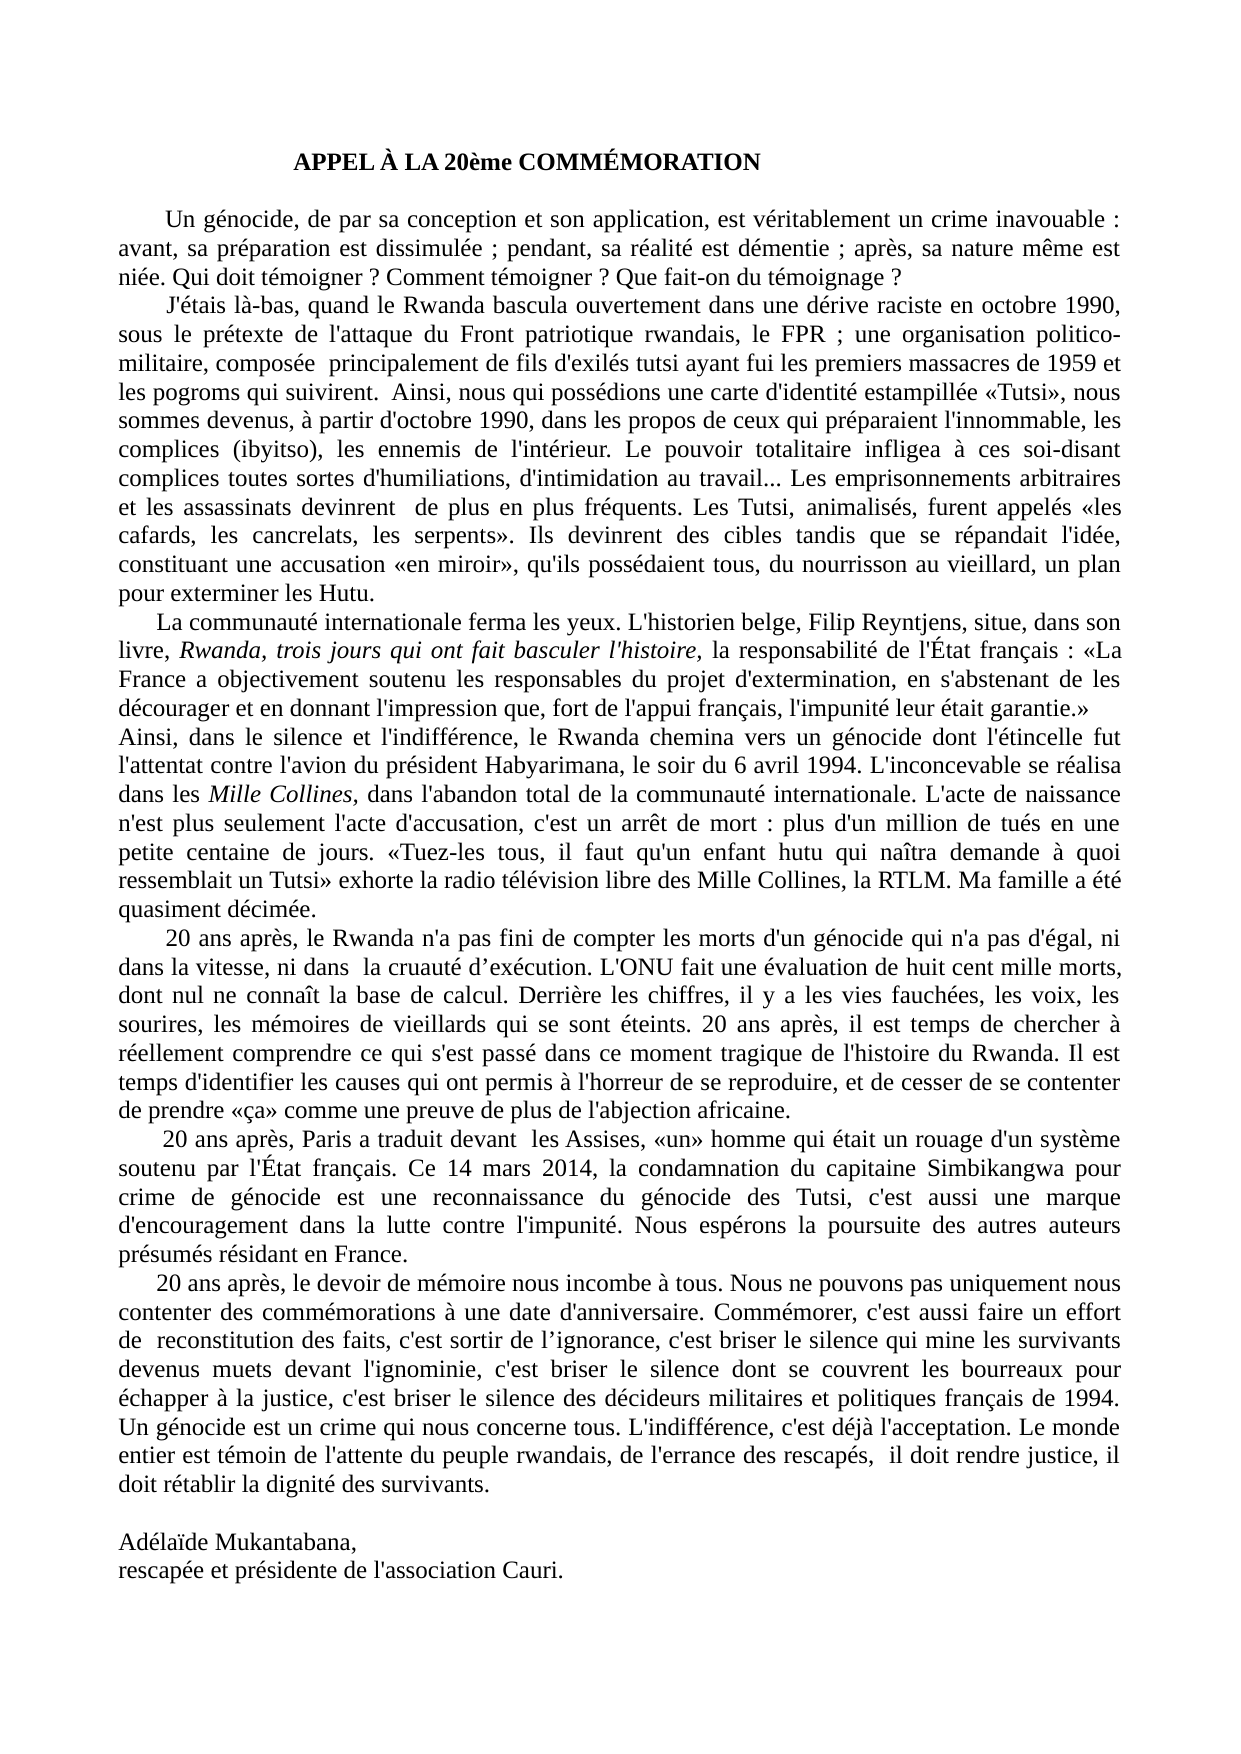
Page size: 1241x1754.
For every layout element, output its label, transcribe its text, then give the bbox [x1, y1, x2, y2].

text rescapée et présidente de l'association Cauri. [118, 1556, 1122, 1584]
text Adélaïde Mukantabana, [118, 1527, 1122, 1556]
text La communauté internationale ferma les yeux. L'historien belge, Filip Reyntjens, situe, dans son livre, Rwanda, trois jours qui ont fait basculer l'histoire, la responsabilité de l'État français : «La France a objectivement soutenu les responsables du projet d'extermination, en s'abstenant de les décourager et en donnant l'impression que, fort de l'appui français, l'impunité leur était garantie.» [118, 607, 1122, 722]
text Un génocide, de par sa conception et son application, est véritablement un crime inavouable : avant, sa préparation est dissimulée ; pendant, sa réalité est démentie ; après, sa nature même est niée. Qui doit témoigner ? Comment témoigner ? Que fait-on du témoignage ? [118, 204, 1122, 291]
text APPEL À LA 20ème COMMÉMORATION [118, 147, 1122, 176]
text J'étais là-bas, quand le Rwanda bascula ouvertement dans une dérive raciste en octobre 1990, sous le prétexte de l'attaque du Front patriotique rwandais, le FPR ; une organisation politico-militaire, composée principalement de fils d'exilés tutsi ayant fui les premiers massacres de 1959 et les pogroms qui suivirent. Ainsi, nous qui possédions une carte d'identité estampillée «Tutsi», nous sommes devenus, à partir d'octobre 1990, dans les propos de ceux qui préparaient l'innommable, les complices (ibyitso), les ennemis de l'intérieur. Le pouvoir totalitaire infligea à ces soi-disant complices toutes sortes d'humiliations, d'intimidation au travail... Les emprisonnements arbitraires et les assassinats devinrent de plus en plus fréquents. Les Tutsi, animalisés, furent appelés «les cafards, les cancrelats, les serpents». Ils devinrent des cibles tandis que se répandait l'idée, constituant une accusation «en miroir», qu'ils possédaient tous, du nourrisson au vieillard, un plan pour exterminer les Hutu. [118, 291, 1122, 607]
text 20 ans après, le devoir de mémoire nous incombe à tous. Nous ne pouvons pas uniquement nous contenter des commémorations à une date d'anniversaire. Commémorer, c'est aussi faire un effort de reconstitution des faits, c'est sortir de l’ignorance, c'est briser le silence qui mine les survivants devenus muets devant l'ignominie, c'est briser le silence dont se couvrent les bourreaux pour échapper à la justice, c'est briser le silence des décideurs militaires et politiques français de 1994. Un génocide est un crime qui nous concerne tous. L'indifférence, c'est déjà l'acceptation. Le monde entier est témoin de l'attente du peuple rwandais, de l'errance des rescapés, il doit rendre justice, il doit rétablir la dignité des survivants. [118, 1268, 1122, 1498]
text Ainsi, dans le silence et l'indifférence, le Rwanda chemina vers un génocide dont l'étincelle fut l'attentat contre l'avion du président Habyarimana, le soir du 6 avril 1994. L'inconcevable se réalisa dans les Mille Collines, dans l'abandon total de la communauté internationale. L'acte de naissance n'est plus seulement l'acte d'accusation, c'est un arrêt de mort : plus d'un million de tués en une petite centaine de jours. «Tuez-les tous, il faut qu'un enfant hutu qui naîtra demande à quoi ressemblait un Tutsi» exhorte la radio télévision libre des Mille Collines, la RTLM. Ma famille a été quasiment décimée. [118, 722, 1122, 923]
text 20 ans après, Paris a traduit devant les Assises, «un» homme qui était un rouage d'un système soutenu par l'État français. Ce 14 mars 2014, la condamnation du capitaine Simbikangwa pour crime de génocide est une reconnaissance du génocide des Tutsi, c'est aussi une marque d'encouragement dans la lutte contre l'impunité. Nous espérons la poursuite des autres auteurs présumés résidant en France. [118, 1124, 1122, 1268]
text 20 ans après, le Rwanda n'a pas fini de compter les morts d'un génocide qui n'a pas d'égal, ni dans la vitesse, ni dans la cruauté d’exécution. L'ONU fait une évaluation de huit cent mille morts, dont nul ne connaît la base de calcul. Derrière les chiffres, il y a les vies fauchées, les voix, les sourires, les mémoires de vieillards qui se sont éteints. 20 ans après, il est temps de chercher à réellement comprendre ce qui s'est passé dans ce moment tragique de l'histoire du Rwanda. Il est temps d'identifier les causes qui ont permis à l'horreur de se reproduire, et de cesser de se contenter de prendre «ça» comme une preuve de plus de l'abjection africaine. [118, 923, 1122, 1124]
